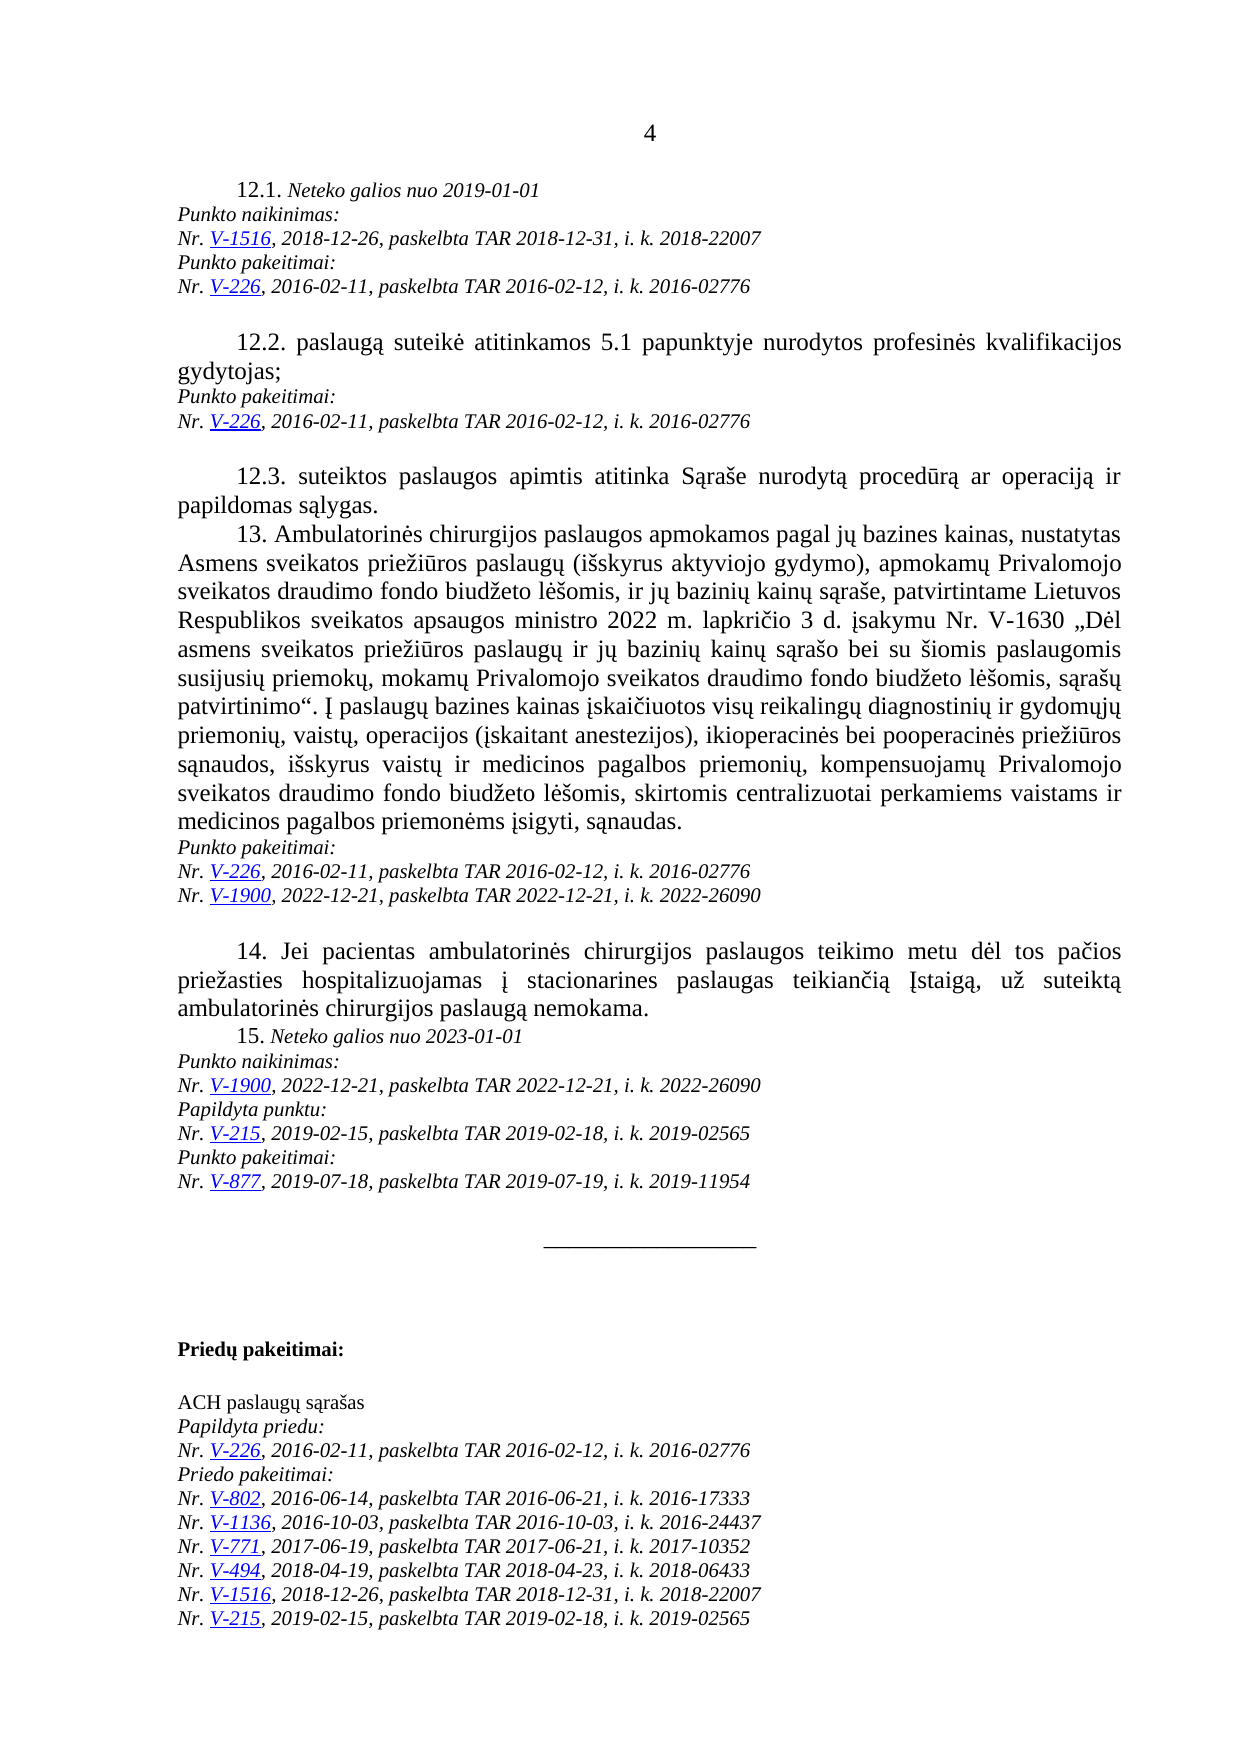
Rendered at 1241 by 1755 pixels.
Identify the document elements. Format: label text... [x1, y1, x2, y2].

text Nr. V-215, 2019-02-15, paskelbta TAR 2019-02-18, i. k. 2019-02565 [177, 1606, 1122, 1630]
text Nr. V-1516, 2018-12-26, paskelbta TAR 2018-12-31, i. k. 2018-22007 [177, 226, 1122, 250]
text _________________ [177, 1222, 1122, 1251]
text Priedo pakeitimai: [177, 1462, 1122, 1486]
text Punkto pakeitimai: [177, 835, 1122, 859]
text Nr. V-802, 2016-06-14, paskelbta TAR 2016-06-21, i. k. 2016-17333 [177, 1486, 1122, 1510]
text Nr. V-1136, 2016-10-03, paskelbta TAR 2016-10-03, i. k. 2016-24437 [177, 1510, 1122, 1534]
text Nr. V-226, 2016-02-11, paskelbta TAR 2016-02-12, i. k. 2016-02776 [177, 859, 1122, 883]
text Punkto pakeitimai: [177, 384, 1122, 408]
text Nr. V-1900, 2022-12-21, paskelbta TAR 2022-12-21, i. k. 2022-26090 [177, 1073, 1122, 1097]
text 15. Neteko galios nuo 2023-01-01 [177, 1022, 1122, 1049]
text Punkto naikinimas: [177, 1049, 1122, 1073]
text Nr. V-877, 2019-07-18, paskelbta TAR 2019-07-19, i. k. 2019-11954 [177, 1169, 1122, 1193]
text 14. Jei pacientas ambulatorinės chirurgijos paslaugos teikimo metu dėl tos pačios priežasties hospitalizuojamas į stacionarines paslaugas teikiančią Įstaigą, už suteiktą ambulatorinės chirurgijos paslaugą nemokama. [177, 936, 1122, 1022]
text ACH paslaugų sąrašas [177, 1389, 1122, 1414]
text Papildyta priedu: [177, 1414, 1122, 1438]
text 13. Ambulatorinės chirurgijos paslaugos apmokamos pagal jų bazines kainas, nustatytas Asmens sveikatos priežiūros paslaugų (išskyrus aktyviojo gydymo), apmokamų Privalomojo sveikatos draudimo fondo biudžeto lėšomis, ir jų bazinių kainų sąraše, patvirtintame Lietuvos Respublikos sveikatos apsaugos ministro 2022 m. lapkričio 3 d. įsakymu Nr. V-1630 „Dėl asmens sveikatos priežiūros paslaugų ir jų bazinių kainų sąrašo bei su šiomis paslaugomis susijusių priemokų, mokamų Privalomojo sveikatos draudimo fondo biudžeto lėšomis, sąrašų patvirtinimo“. Į paslaugų bazines kainas įskaičiuotos visų reikalingų diagnostinių ir gydomųjų priemonių, vaistų, operacijos (įskaitant anestezijos), ikioperacinės bei pooperacinės priežiūros sąnaudos, išskyrus vaistų ir medicinos pagalbos priemonių, kompensuojamų Privalomojo sveikatos draudimo fondo biudžeto lėšomis, skirtomis centralizuotai perkamiems vaistams ir medicinos pagalbos priemonėms įsigyti, sąnaudas. [177, 519, 1122, 835]
text Nr. V-771, 2017-06-19, paskelbta TAR 2017-06-21, i. k. 2017-10352 [177, 1534, 1122, 1558]
text 12.2. paslaugą suteikė atitinkamos 5.1 papunktyje nurodytos profesinės kvalifikacijos gydytojas; [177, 327, 1122, 384]
text Nr. V-226, 2016-02-11, paskelbta TAR 2016-02-12, i. k. 2016-02776 [177, 408, 1122, 433]
text Punkto pakeitimai: [177, 250, 1122, 274]
text Nr. V-226, 2016-02-11, paskelbta TAR 2016-02-12, i. k. 2016-02776 [177, 1438, 1122, 1462]
text Nr. V-226, 2016-02-11, paskelbta TAR 2016-02-12, i. k. 2016-02776 [177, 274, 1122, 298]
text Priedų pakeitimai: [177, 1337, 1122, 1361]
text Nr. V-215, 2019-02-15, paskelbta TAR 2019-02-18, i. k. 2019-02565 [177, 1121, 1122, 1145]
text 12.1. Neteko galios nuo 2019-01-01 [177, 176, 1122, 202]
text Nr. V-494, 2018-04-19, paskelbta TAR 2018-04-23, i. k. 2018-06433 [177, 1558, 1122, 1582]
text Punkto pakeitimai: [177, 1145, 1122, 1169]
text Nr. V-1900, 2022-12-21, paskelbta TAR 2022-12-21, i. k. 2022-26090 [177, 883, 1122, 907]
text Papildyta punktu: [177, 1097, 1122, 1121]
text Punkto naikinimas: [177, 202, 1122, 226]
text 12.3. suteiktos paslaugos apimtis atitinka Sąraše nurodytą procedūrą ar operaciją ir papildomas sąlygas. [177, 461, 1122, 519]
text Nr. V-1516, 2018-12-26, paskelbta TAR 2018-12-31, i. k. 2018-22007 [177, 1582, 1122, 1606]
